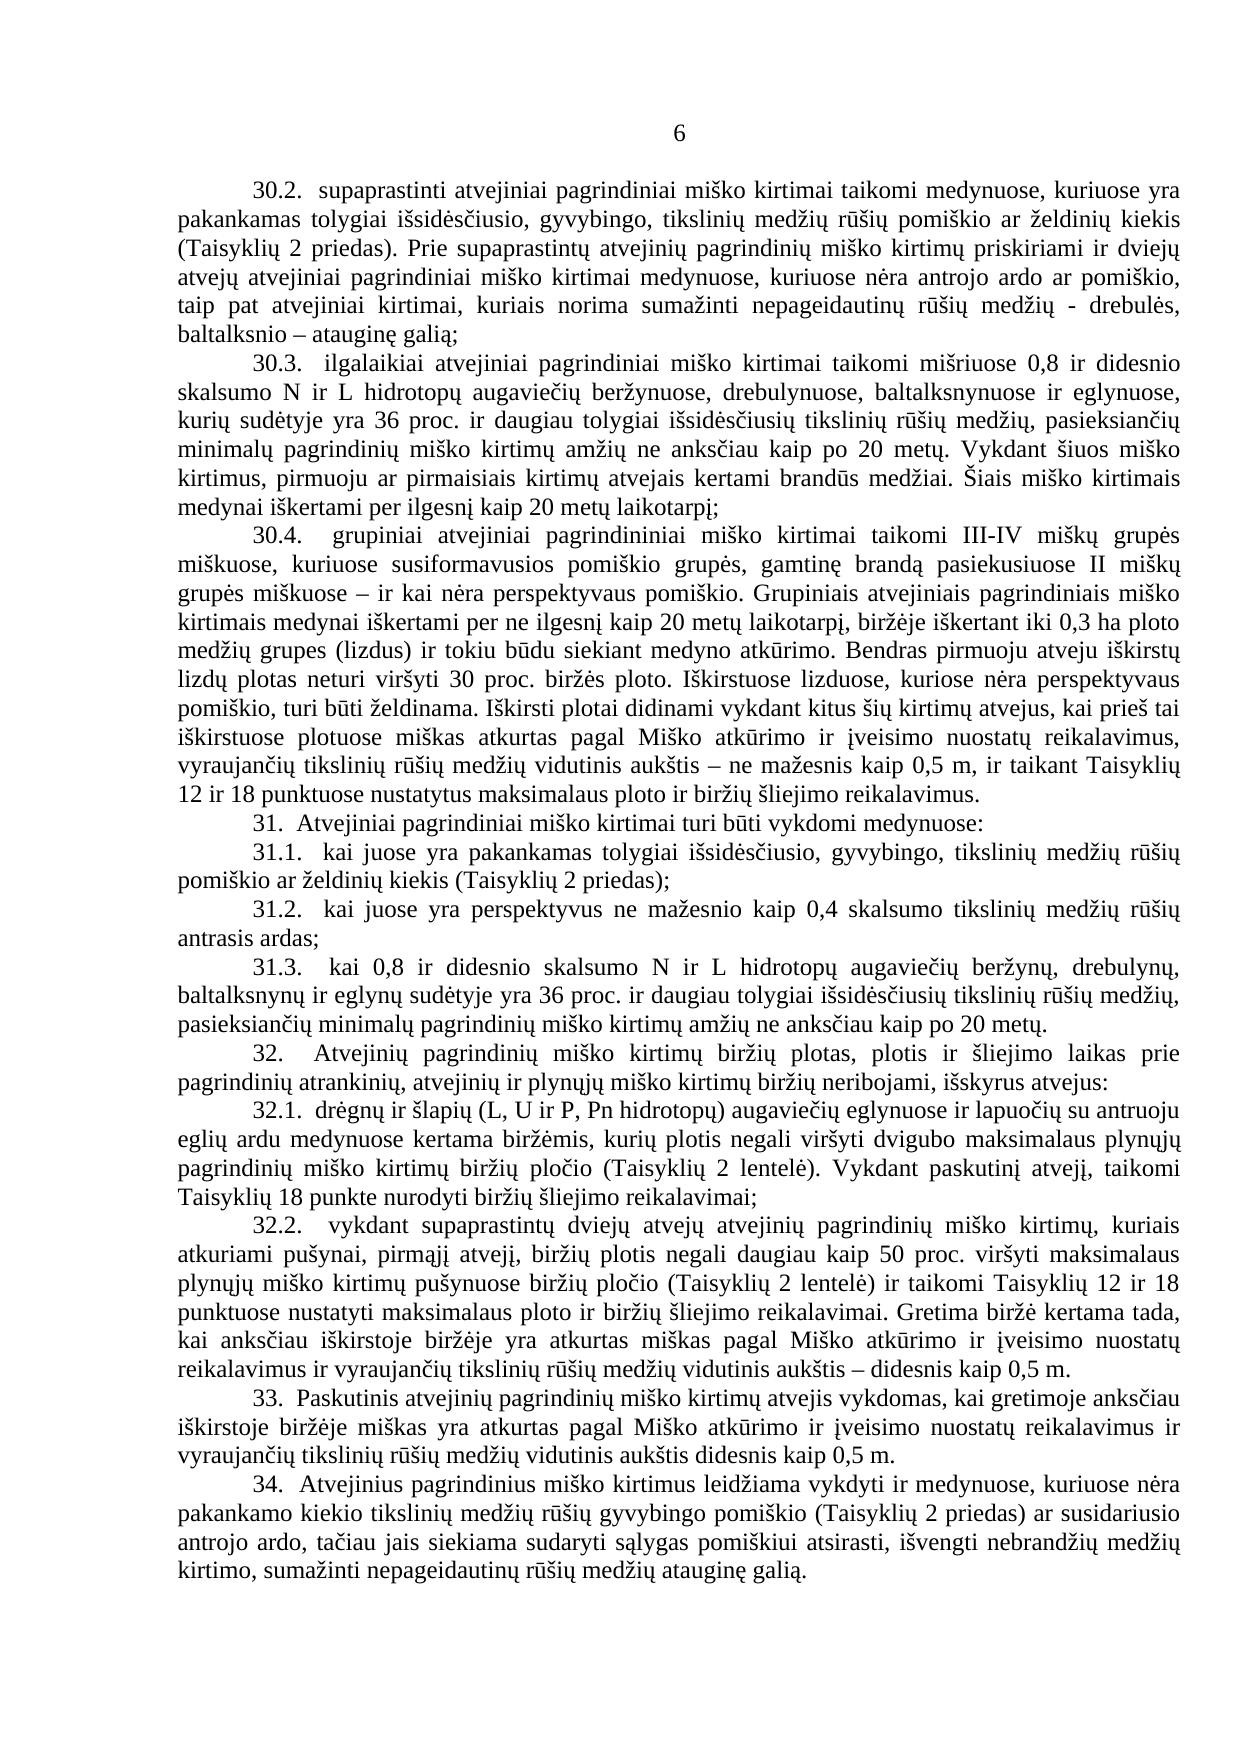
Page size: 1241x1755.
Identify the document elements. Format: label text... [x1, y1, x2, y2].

text 32.2. vykdant supaprastintų dviejų atvejų atvejinių pagrindinių miško kirtimų, kuriais atkuriami pušynai, pirmąjį atvejį, biržių plotis negali daugiau kaip 50 proc. viršyti maksimalaus plynųjų miško kirtimų pušynuose biržių pločio (Taisyklių 2 lentelė) ir taikomi Taisyklių 12 ir 18 punktuose nustatyti maksimalaus ploto ir biržių šliejimo reikalavimai. Gretima biržė kertama tada, kai anksčiau iškirstoje biržėje yra atkurtas miškas pagal Miško atkūrimo ir įveisimo nuostatų reikalavimus ir vyraujančių tikslinių rūšių medžių vidutinis aukštis – didesnis kaip 0,5 m. [177, 1211, 1181, 1383]
text 31. Atvejiniai pagrindiniai miško kirtimai turi būti vykdomi medynuose: [177, 808, 1181, 837]
text 32.1. drėgnų ir šlapių (L, U ir P, Pn hidrotopų) augaviečių eglynuose ir lapuočių su antruoju eglių ardu medynuose kertama biržėmis, kurių plotis negali viršyti dvigubo maksimalaus plynųjų pagrindinių miško kirtimų biržių pločio (Taisyklių 2 lentelė). Vykdant paskutinį atvejį, taikomi Taisyklių 18 punkte nurodyti biržių šliejimo reikalavimai; [177, 1096, 1181, 1211]
text 34. Atvejinius pagrindinius miško kirtimus leidžiama vykdyti ir medynuose, kuriuose nėra pakankamo kiekio tikslinių medžių rūšių gyvybingo pomiškio (Taisyklių 2 priedas) ar susidariusio antrojo ardo, tačiau jais siekiama sudaryti sąlygas pomiškiui atsirasti, išvengti nebrandžių medžių kirtimo, sumažinti nepageidautinų rūšių medžių atauginę galią. [177, 1469, 1181, 1584]
text 32. Atvejinių pagrindinių miško kirtimų biržių plotas, plotis ir šliejimo laikas prie pagrindinių atrankinių, atvejinių ir plynųjų miško kirtimų biržių neribojami, išskyrus atvejus: [177, 1038, 1181, 1096]
text 31.3. kai 0,8 ir didesnio skalsumo N ir L hidrotopų augaviečių beržynų, drebulynų, baltalksnynų ir eglynų sudėtyje yra 36 proc. ir daugiau tolygiai išsidėsčiusių tikslinių rūšių medžių, pasieksiančių minimalų pagrindinių miško kirtimų amžių ne anksčiau kaip po 20 metų. [177, 952, 1181, 1038]
text 30.2. supaprastinti atvejiniai pagrindiniai miško kirtimai taikomi medynuose, kuriuose yra pakankamas tolygiai išsidėsčiusio, gyvybingo, tikslinių medžių rūšių pomiškio ar želdinių kiekis (Taisyklių 2 priedas). Prie supaprastintų atvejinių pagrindinių miško kirtimų priskiriami ir dviejų atvejų atvejiniai pagrindiniai miško kirtimai medynuose, kuriuose nėra antrojo ardo ar pomiškio, taip pat atvejiniai kirtimai, kuriais norima sumažinti nepageidautinų rūšių medžių - drebulės, baltalksnio – atauginę galią; [177, 176, 1181, 348]
text 30.4. grupiniai atvejiniai pagrindininiai miško kirtimai taikomi III-IV miškų grupės miškuose, kuriuose susiformavusios pomiškio grupės, gamtinę brandą pasiekusiuose II miškų grupės miškuose – ir kai nėra perspektyvaus pomiškio. Grupiniais atvejiniais pagrindiniais miško kirtimais medynai iškertami per ne ilgesnį kaip 20 metų laikotarpį, biržėje iškertant iki 0,3 ha ploto medžių grupes (lizdus) ir tokiu būdu siekiant medyno atkūrimo. Bendras pirmuoju atveju iškirstų lizdų plotas neturi viršyti 30 proc. biržės ploto. Iškirstuose lizduose, kuriose nėra perspektyvaus pomiškio, turi būti želdinama. Iškirsti plotai didinami vykdant kitus šių kirtimų atvejus, kai prieš tai iškirstuose plotuose miškas atkurtas pagal Miško atkūrimo ir įveisimo nuostatų reikalavimus, vyraujančių tikslinių rūšių medžių vidutinis aukštis – ne mažesnis kaip 0,5 m, ir taikant Taisyklių 12 ir 18 punktuose nustatytus maksimalaus ploto ir biržių šliejimo reikalavimus. [177, 521, 1181, 808]
text 31.1. kai juose yra pakankamas tolygiai išsidėsčiusio, gyvybingo, tikslinių medžių rūšių pomiškio ar želdinių kiekis (Taisyklių 2 priedas); [177, 837, 1181, 894]
text 33. Paskutinis atvejinių pagrindinių miško kirtimų atvejis vykdomas, kai gretimoje anksčiau iškirstoje biržėje miškas yra atkurtas pagal Miško atkūrimo ir įveisimo nuostatų reikalavimus ir vyraujančių tikslinių rūšių medžių vidutinis aukštis didesnis kaip 0,5 m. [177, 1383, 1181, 1469]
text 31.2. kai juose yra perspektyvus ne mažesnio kaip 0,4 skalsumo tikslinių medžių rūšių antrasis ardas; [177, 894, 1181, 952]
text 30.3. ilgalaikiai atvejiniai pagrindiniai miško kirtimai taikomi mišriuose 0,8 ir didesnio skalsumo N ir L hidrotopų augaviečių beržynuose, drebulynuose, baltalksnynuose ir eglynuose, kurių sudėtyje yra 36 proc. ir daugiau tolygiai išsidėsčiusių tikslinių rūšių medžių, pasieksiančių minimalų pagrindinių miško kirtimų amžių ne anksčiau kaip po 20 metų. Vykdant šiuos miško kirtimus, pirmuoju ar pirmaisiais kirtimų atvejais kertami brandūs medžiai. Šiais miško kirtimais medynai iškertami per ilgesnį kaip 20 metų laikotarpį; [177, 348, 1181, 521]
